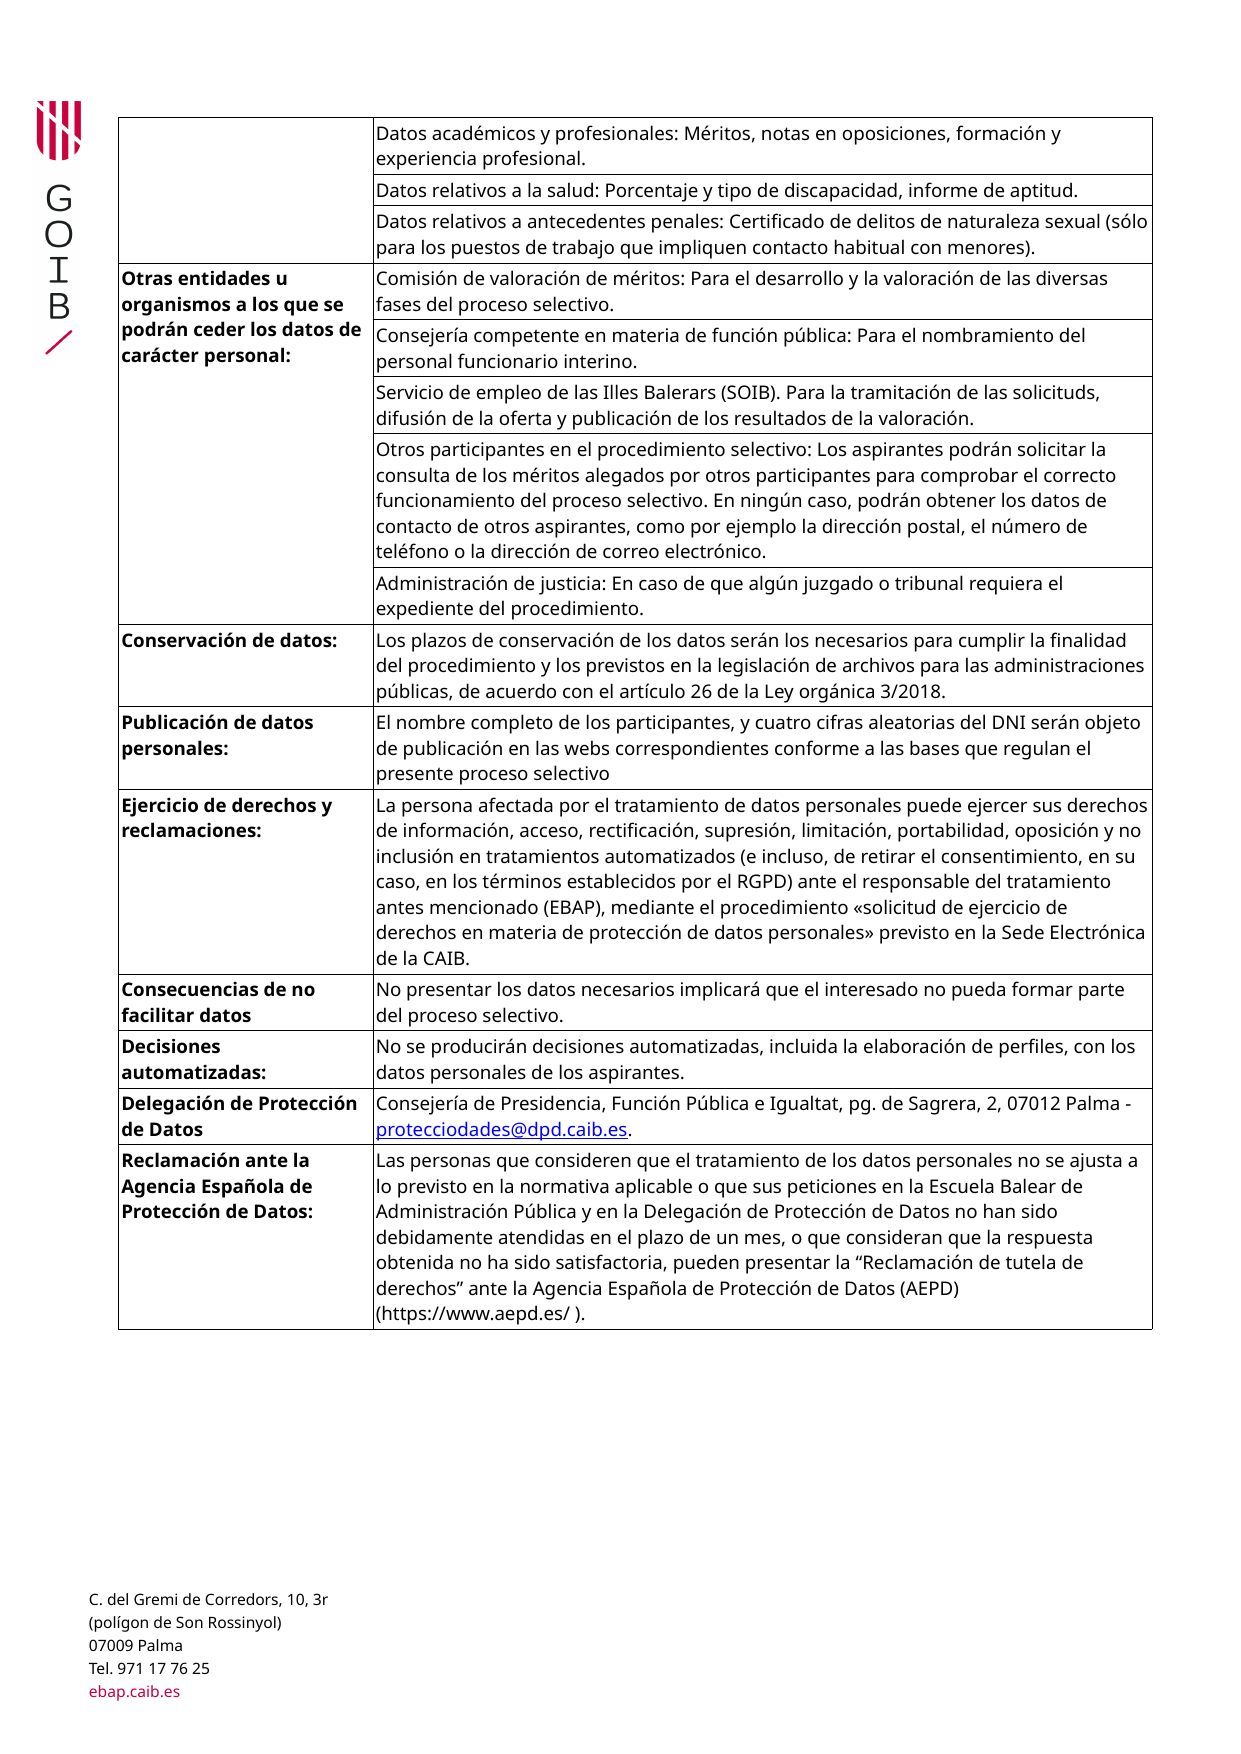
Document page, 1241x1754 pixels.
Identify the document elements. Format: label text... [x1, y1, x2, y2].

table_cell El nombre completo de los participantes, y cuatro cifras aleatorias del DNI serán objeto de publicación en las webs correspondientes conforme a las bases que regulan el presente proceso selectivo [374, 707, 1152, 789]
table_cell [119, 118, 373, 262]
table_cell No presentar los datos necesarios implicará que el interesado no pueda formar parte del proceso selectivo. [374, 975, 1152, 1030]
table_cell Datos relativos a la salud: Porcentaje y tipo de discapacidad, informe de aptitud. [374, 175, 1152, 205]
table_cell Otras entidades u organismos a los que se podrán ceder los datos de carácter personal: [119, 264, 373, 624]
table_cell Ejercicio de derechos y reclamaciones: [119, 790, 373, 973]
table_cell Reclamación ante la Agencia Española de Protección de Datos: [119, 1145, 373, 1329]
table_cell Consejería de Presidencia, Función Pública e Igualtat, pg. de Sagrera, 2, 07012 Palma - protecciodades@dpd.caib.es. [374, 1089, 1152, 1144]
table_cell Comisión de valoración de méritos: Para el desarrollo y la valoración de las diversas fases del proceso selectivo. [374, 264, 1152, 319]
table_cell Consecuencias de no facilitar datos [119, 975, 373, 1030]
table_cell Conservación de datos: [119, 625, 373, 706]
table_cell La persona afectada por el tratamiento de datos personales puede ejercer sus derechos de información, acceso, rectificación, supresión, limitación, portabilidad, oposición y no inclusión en tratamientos automatizados (e incluso, de retirar el consentimiento, en su caso, en los términos establecidos por el RGPD) ante el responsable del tratamiento antes mencionado (EBAP), mediante el procedimiento «solicitud de ejercicio de derechos en materia de protección de datos personales» previsto en la Sede Electrónica de la CAIB. [374, 790, 1152, 973]
table_cell Delegación de Protección de Datos [119, 1089, 373, 1144]
picture [32, 98, 86, 359]
table_cell Administración de justicia: En caso de que algún juzgado o tribunal requiera el expediente del procedimiento. [374, 568, 1152, 624]
table_cell Los plazos de conservación de los datos serán los necesarios para cumplir la finalidad del procedimiento y los previstos en la legislación de archivos para las administraciones públicas, de acuerdo con el artículo 26 de la Ley orgánica 3/2018. [374, 625, 1152, 706]
table_cell Datos académicos y profesionales: Méritos, notas en oposiciones, formación y experiencia profesional. [374, 118, 1152, 174]
table_cell Servicio de empleo de las Illes Balerars (SOIB). Para la tramitación de las solicituds, difusión de la oferta y publicación de los resultados de la valoración. [374, 377, 1152, 433]
table_cell No se producirán decisiones automatizadas, incluida la elaboración de perfiles, con los datos personales de los aspirantes. [374, 1031, 1152, 1087]
table_cell Decisiones automatizadas: [119, 1031, 373, 1087]
table_cell Publicación de datos personales: [119, 707, 373, 789]
table_cell Otros participantes en el procedimiento selectivo: Los aspirantes podrán solicitar la consulta de los méritos alegados por otros participantes para comprobar el correcto funcionamiento del proceso selectivo. En ningún caso, podrán obtener los datos de contacto de otros aspirantes, como por ejemplo la dirección postal, el número de teléfono o la dirección de correo electrónico. [374, 434, 1152, 567]
table_cell Datos relativos a antecedentes penales: Certificado de delitos de naturaleza sexual (sólo para los puestos de trabajo que impliquen contacto habitual con menores). [374, 206, 1152, 262]
table_cell Consejería competente en materia de función pública: Para el nombramiento del personal funcionario interino. [374, 320, 1152, 376]
table_cell Las personas que consideren que el tratamiento de los datos personales no se ajusta a lo previsto en la normativa aplicable o que sus peticiones en la Escuela Balear de Administración Pública y en la Delegación de Protección de Datos no han sido debidamente atendidas en el plazo de un mes, o que consideran que la respuesta obtenida no ha sido satisfactoria, pueden presentar la “Reclamación de tutela de derechos” ante la Agencia Española de Protección de Datos (AEPD) (https://www.aepd.es/ ). [374, 1145, 1152, 1329]
